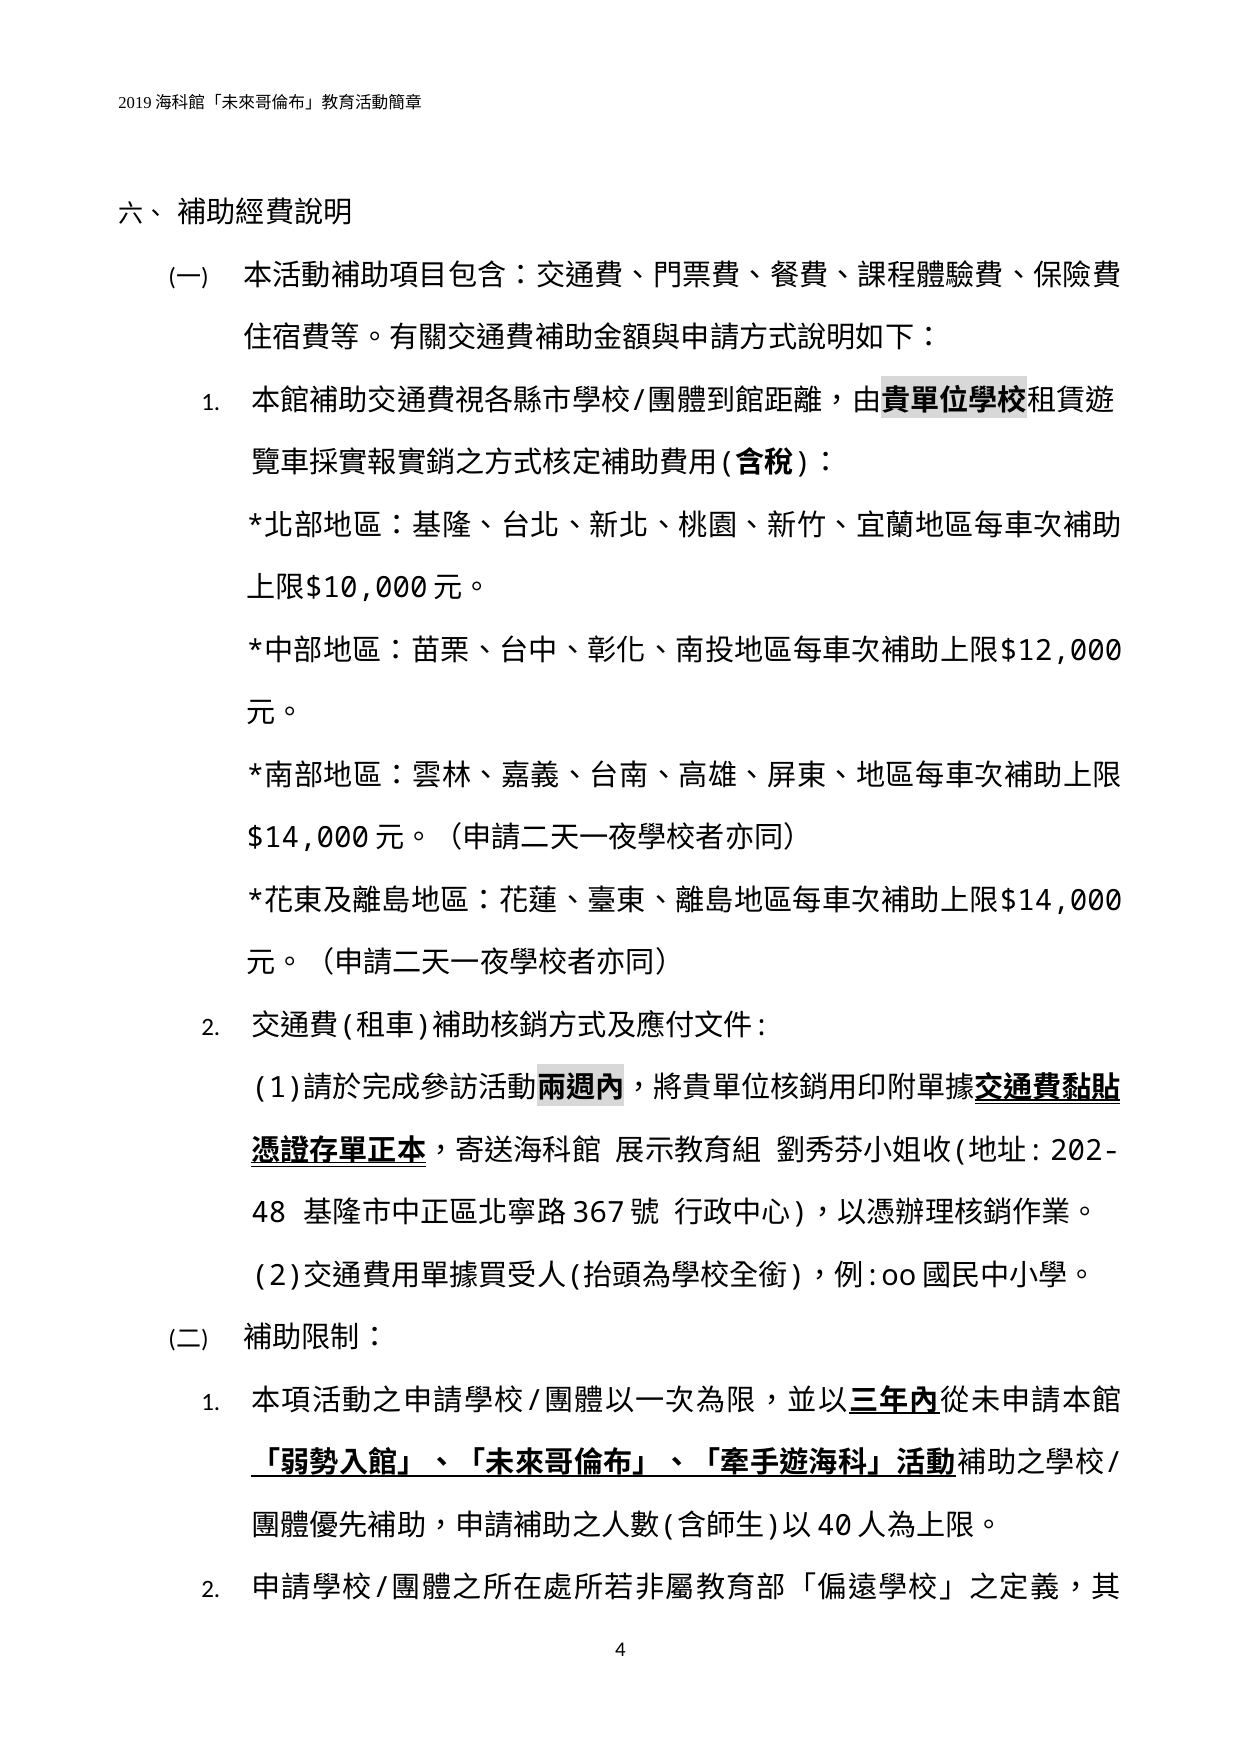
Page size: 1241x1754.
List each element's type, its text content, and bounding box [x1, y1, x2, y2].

list 本項活動之申請學校/團體以一次為限，並以三年內從未申請本館「弱勢入館」、「未來哥倫布」、「牽手遊海科」活動補助之學校/團體優先補助，申請補助之人數(含師生)以40人為上限。 [201, 1356, 1122, 1543]
text *花東及離島地區：花蓮、臺東、離島地區每車次補助上限$14,000元。（申請二天一夜學校者亦同） [246, 856, 1122, 981]
text *中部地區：苗栗、台中、彰化、南投地區每車次補助上限$12,000元。 [246, 606, 1122, 731]
text *南部地區：雲林、嘉義、台南、高雄、屏東、地區每車次補助上限$14,000元。（申請二天一夜學校者亦同） [246, 731, 1122, 856]
list 補助經費說明 [118, 168, 1122, 231]
text *北部地區：基隆、台北、新北、桃園、新竹、宜蘭地區每車次補助上限$10,000元。 [246, 481, 1122, 606]
list 本活動補助項目包含：交通費、門票費、餐費、課程體驗費、保險費、住宿費等。有關交通費補助金額與申請方式說明如下： [168, 231, 1122, 356]
list 交通費(租車)補助核銷方式及應付文件: [201, 981, 1122, 1043]
list 補助限制： [168, 1293, 1122, 1356]
list 本館補助交通費視各縣市學校/團體到館距離，由貴單位學校租賃遊覽車採實報實銷之方式核定補助費用(含稅)： [201, 356, 1122, 481]
list 申請學校/團體之所在處所若非屬教育部「偏遠學校」之定義，其 [201, 1543, 1122, 1606]
text (1)請於完成參訪活動兩週內，將貴單位核銷用印附單據交通費黏貼憑證存單正本，寄送海科館 展示教育組 劉秀芬小姐收(地址: 202-48 基隆市中正區北寧路367號 行政中心)，以憑辦理核銷作業。 [251, 1043, 1122, 1231]
text (2)交通費用單據買受人(抬頭為學校全銜)，例:oo國民中小學。 [251, 1231, 1122, 1293]
